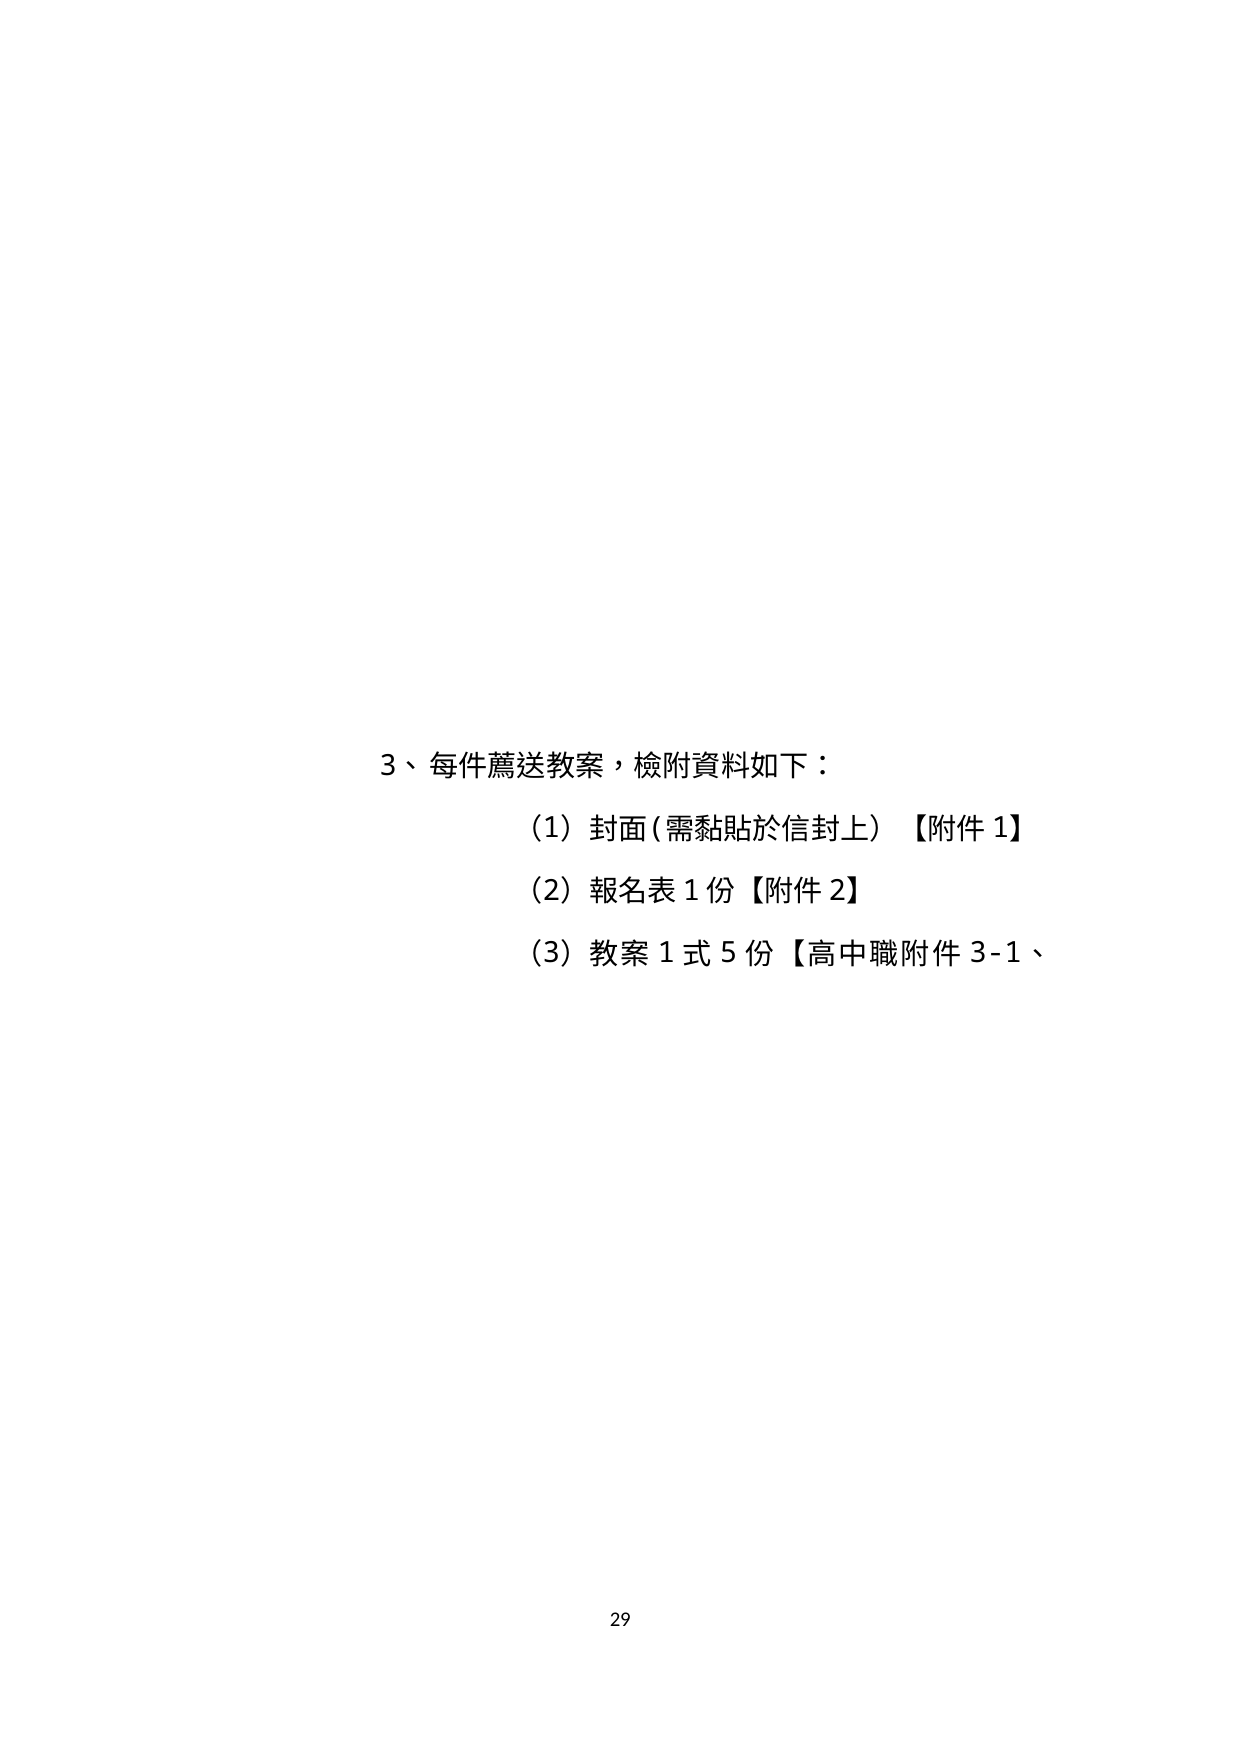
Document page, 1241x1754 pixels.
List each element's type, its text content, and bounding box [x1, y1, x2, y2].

list 封面(需黏貼於信封上）【附件1】 [513, 785, 1053, 847]
list 教案1式5份【高中職附件3-1、 [513, 910, 1053, 972]
list 每件薦送教案，檢附資料如下： [379, 722, 1053, 785]
list 報名表1份【附件2】 [513, 847, 1053, 910]
